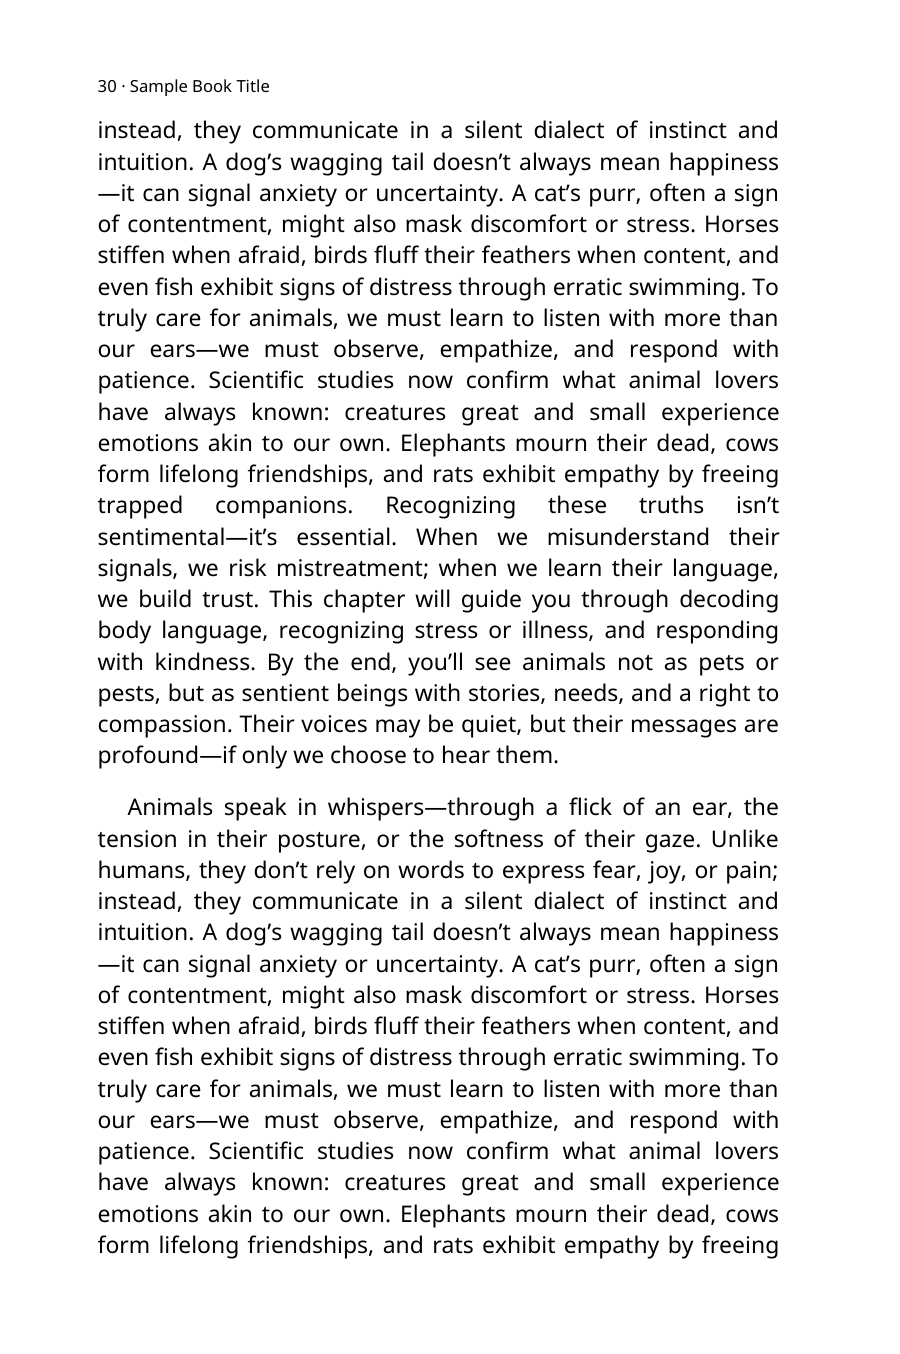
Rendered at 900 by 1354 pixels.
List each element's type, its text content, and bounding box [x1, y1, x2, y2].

text instead, they communicate in a silent dialect of instinct and intuition. A dog’s wagging tail doesn’t always mean happiness—it can signal anxiety or uncertainty. A cat’s purr, often a sign of contentment, might also mask discomfort or stress. Horses stiffen when afraid, birds fluff their feathers when content, and even fish exhibit signs of distress through erratic swimming. To truly care for animals, we must learn to listen with more than our ears—we must observe, empathize, and respond with patience. Scientific studies now confirm what animal lovers have always known: creatures great and small experience emotions akin to our own. Elephants mourn their dead, cows form lifelong friendships, and rats exhibit empathy by freeing trapped companions. Recognizing these truths isn’t sentimental—it’s essential. When we misunderstand their signals, we risk mistreatment; when we learn their language, we build trust. This chapter will guide you through decoding body language, recognizing stress or illness, and responding with kindness. By the end, you’ll see animals not as pets or pests, but as sentient beings with stories, needs, and a right to compassion. Their voices may be quiet, but their messages are profound—if only we choose to hear them. [97, 114, 780, 770]
text Animals speak in whispers—through a flick of an ear, the tension in their posture, or the softness of their gaze. Unlike humans, they don’t rely on words to express fear, joy, or pain; instead, they communicate in a silent dialect of instinct and intuition. A dog’s wagging tail doesn’t always mean happiness—it can signal anxiety or uncertainty. A cat’s purr, often a sign of contentment, might also mask discomfort or stress. Horses stiffen when afraid, birds fluff their feathers when content, and even fish exhibit signs of distress through erratic swimming. To truly care for animals, we must learn to listen with more than our ears—we must observe, empathize, and respond with patience. Scientific studies now confirm what animal lovers have always known: creatures great and small experience emotions akin to our own. Elephants mourn their dead, cows form lifelong friendships, and rats exhibit empathy by freeing [97, 791, 780, 1260]
